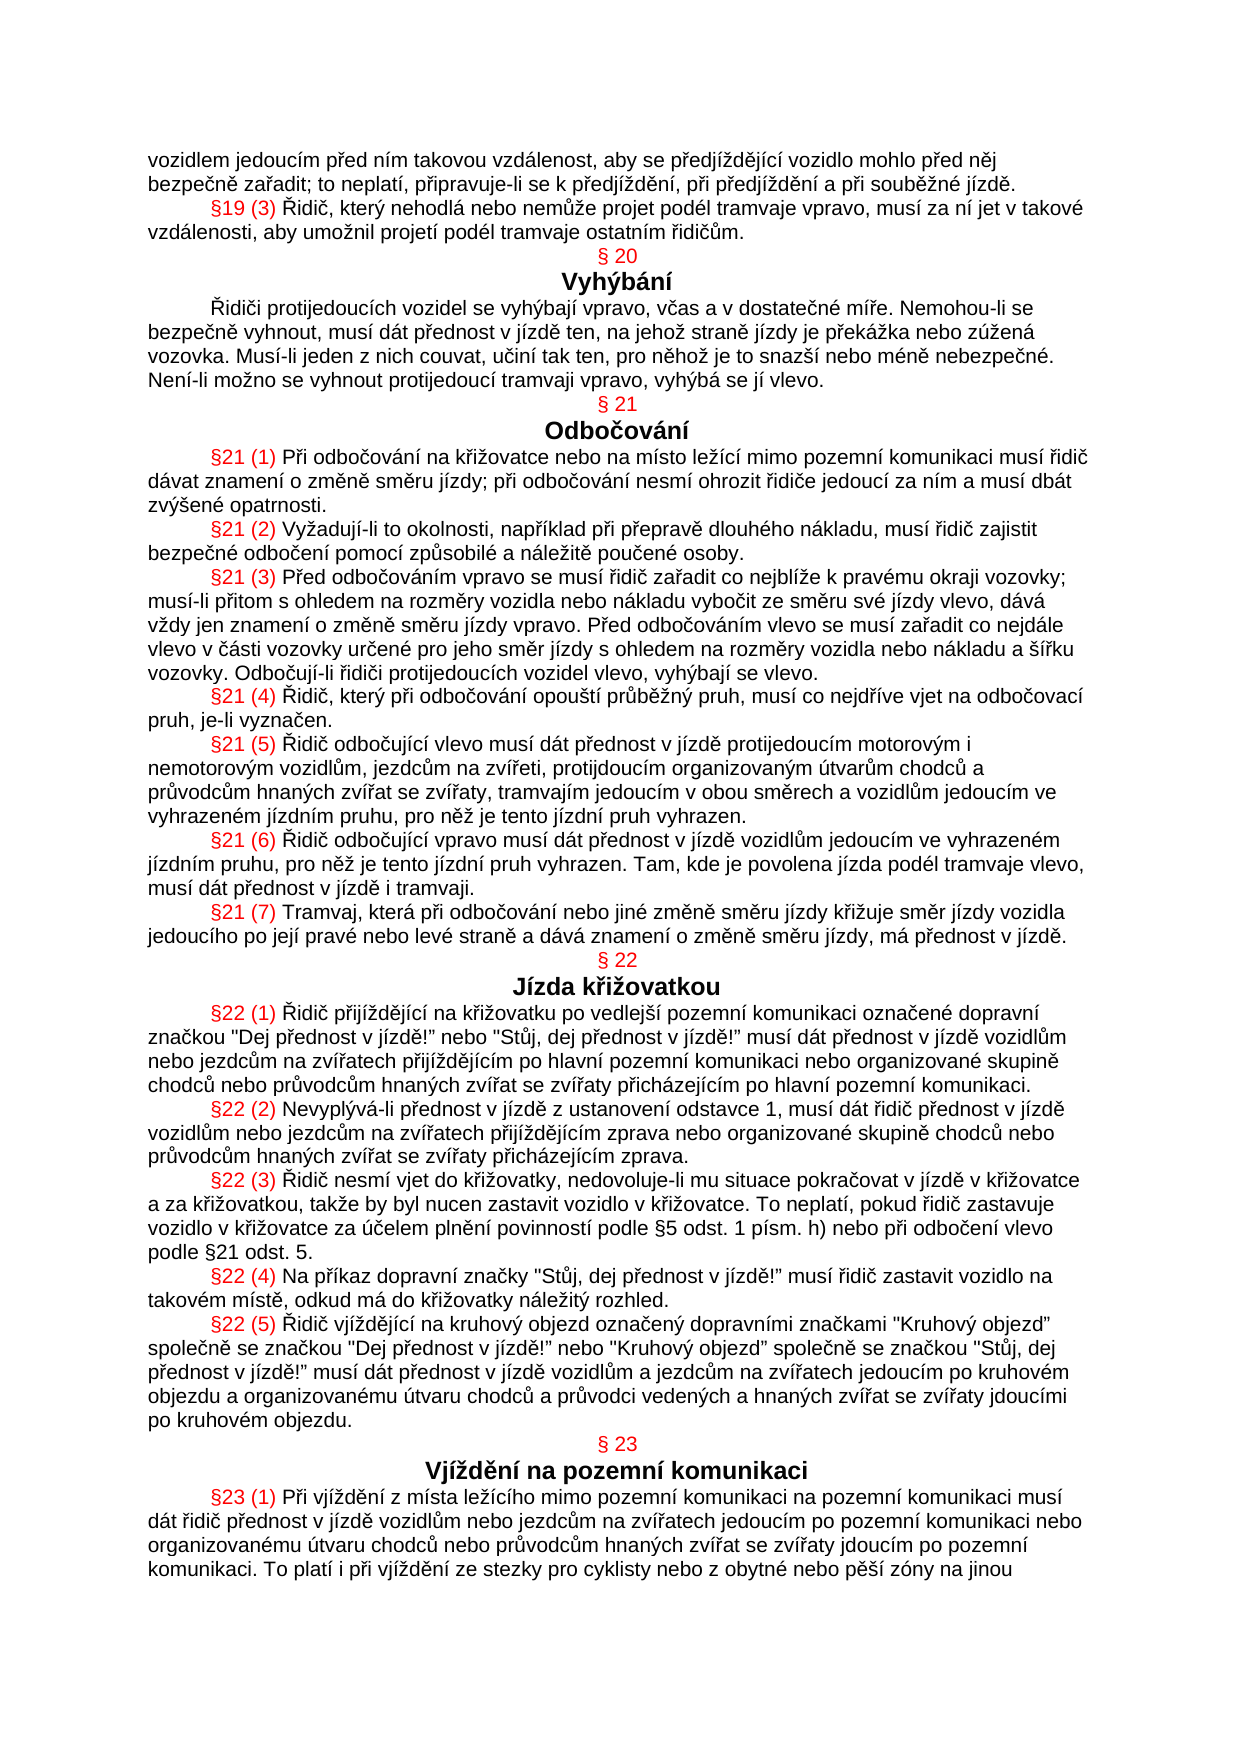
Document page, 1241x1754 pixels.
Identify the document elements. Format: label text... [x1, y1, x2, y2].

text §22 (1) Řidič přijíždějící na křižovatku po vedlejší pozemní komunikaci označené dopravní značkou "Dej přednost v jízdě!” nebo "Stůj, dej přednost v jízdě!” musí dát přednost v jízdě vozidlům nebo jezdcům na zvířatech přijíždějícím po hlavní pozemní komunikaci nebo organizované skupině chodců nebo průvodcům hnaných zvířat se zvířaty přicházejícím po hlavní pozemní komunikaci. [148, 1001, 1093, 1096]
text vozidlem jedoucím před ním takovou vzdálenost, aby se předjíždějící vozidlo mohlo před něj bezpečně zařadit; to neplatí, připravuje-li se k předjíždění, při předjíždění a při souběžné jízdě. [148, 148, 1093, 196]
text Řidiči protijedoucích vozidel se vyhýbají vpravo, včas a v dostatečné míře. Nemohou-li se bezpečně vyhnout, musí dát přednost v jízdě ten, na jehož straně jízdy je překážka nebo zúžená vozovka. Musí-li jeden z nich couvat, učiní tak ten, pro něhož je to snazší nebo méně nebezpečné. Není-li možno se vyhnout protijedoucí tramvaji vpravo, vyhýbá se jí vlevo. [148, 296, 1093, 392]
text Vjíždění na pozemní komunikaci [148, 1456, 1093, 1484]
text § 23 [148, 1432, 1093, 1456]
text §22 (3) Řidič nesmí vjet do křižovatky, nedovoluje-li mu situace pokračovat v jízdě v křižovatce a za křižovatkou, takže by byl nucen zastavit vozidlo v křižovatce. To neplatí, pokud řidič zastavuje vozidlo v křižovatce za účelem plnění povinností podle §5 odst. 1 písm. h) nebo při odbočení vlevo podle §21 odst. 5. [148, 1168, 1093, 1264]
text §21 (2) Vyžadují-li to okolnosti, například při přepravě dlouhého nákladu, musí řidič zajistit bezpečné odbočení pomocí způsobilé a náležitě poučené osoby. [148, 517, 1093, 564]
text §22 (5) Řidič vjíždějící na kruhový objezd označený dopravními značkami "Kruhový objezd” společně se značkou "Dej přednost v jízdě!” nebo "Kruhový objezd” společně se značkou "Stůj, dej přednost v jízdě!” musí dát přednost v jízdě vozidlům a jezdcům na zvířatech jedoucím po kruhovém objezdu a organizovanému útvaru chodců a průvodci vedených a hnaných zvířat se zvířaty jdoucími po kruhovém objezdu. [148, 1312, 1093, 1432]
text §21 (3) Před odbočováním vpravo se musí řidič zařadit co nejblíže k pravému okraji vozovky; musí-li přitom s ohledem na rozměry vozidla nebo nákladu vybočit ze směru své jízdy vlevo, dává vždy jen znamení o změně směru jízdy vpravo. Před odbočováním vlevo se musí zařadit co nejdále vlevo v části vozovky určené pro jeho směr jízdy s ohledem na rozměry vozidla nebo nákladu a šířku vozovky. Odbočují-li řidiči protijedoucích vozidel vlevo, vyhýbají se vlevo. [148, 564, 1093, 684]
text Odbočování [148, 416, 1093, 445]
text Jízda křižovatkou [148, 972, 1093, 1001]
text § 22 [148, 948, 1093, 972]
text §21 (6) Řidič odbočující vpravo musí dát přednost v jízdě vozidlům jedoucím ve vyhrazeném jízdním pruhu, pro něž je tento jízdní pruh vyhrazen. Tam, kde je povolena jízda podél tramvaje vlevo, musí dát přednost v jízdě i tramvaji. [148, 828, 1093, 900]
text §21 (1) Při odbočování na křižovatce nebo na místo ležící mimo pozemní komunikaci musí řidič dávat znamení o změně směru jízdy; při odbočování nesmí ohrozit řidiče jedoucí za ním a musí dbát zvýšené opatrnosti. [148, 445, 1093, 517]
text Vyhýbání [148, 267, 1093, 296]
text §22 (4) Na příkaz dopravní značky "Stůj, dej přednost v jízdě!” musí řidič zastavit vozidlo na takovém místě, odkud má do křižovatky náležitý rozhled. [148, 1264, 1093, 1312]
text §22 (2) Nevyplývá-li přednost v jízdě z ustanovení odstavce 1, musí dát řidič přednost v jízdě vozidlům nebo jezdcům na zvířatech přijíždějícím zprava nebo organizované skupině chodců nebo průvodcům hnaných zvířat se zvířaty přicházejícím zprava. [148, 1096, 1093, 1168]
text § 21 [148, 392, 1093, 416]
text §23 (1) Při vjíždění z místa ležícího mimo pozemní komunikaci na pozemní komunikaci musí dát řidič přednost v jízdě vozidlům nebo jezdcům na zvířatech jedoucím po pozemní komunikaci nebo organizovanému útvaru chodců nebo průvodcům hnaných zvířat se zvířaty jdoucím po pozemní komunikaci. To platí i při vjíždění ze stezky pro cyklisty nebo z obytné nebo pěší zóny na jinou [148, 1484, 1093, 1580]
text §19 (3) Řidič, který nehodlá nebo nemůže projet podél tramvaje vpravo, musí za ní jet v takové vzdálenosti, aby umožnil projetí podél tramvaje ostatním řidičům. [148, 196, 1093, 243]
text §21 (4) Řidič, který při odbočování opouští průběžný pruh, musí co nejdříve vjet na odbočovací pruh, je-li vyznačen. [148, 684, 1093, 732]
text §21 (5) Řidič odbočující vlevo musí dát přednost v jízdě protijedoucím motorovým i nemotorovým vozidlům, jezdcům na zvířeti, protijdoucím organizovaným útvarům chodců a průvodcům hnaných zvířat se zvířaty, tramvajím jedoucím v obou směrech a vozidlům jedoucím ve vyhrazeném jízdním pruhu, pro něž je tento jízdní pruh vyhrazen. [148, 732, 1093, 828]
text § 20 [148, 243, 1093, 267]
text §21 (7) Tramvaj, která při odbočování nebo jiné změně směru jízdy křižuje směr jízdy vozidla jedoucího po její pravé nebo levé straně a dává znamení o změně směru jízdy, má přednost v jízdě. [148, 900, 1093, 948]
